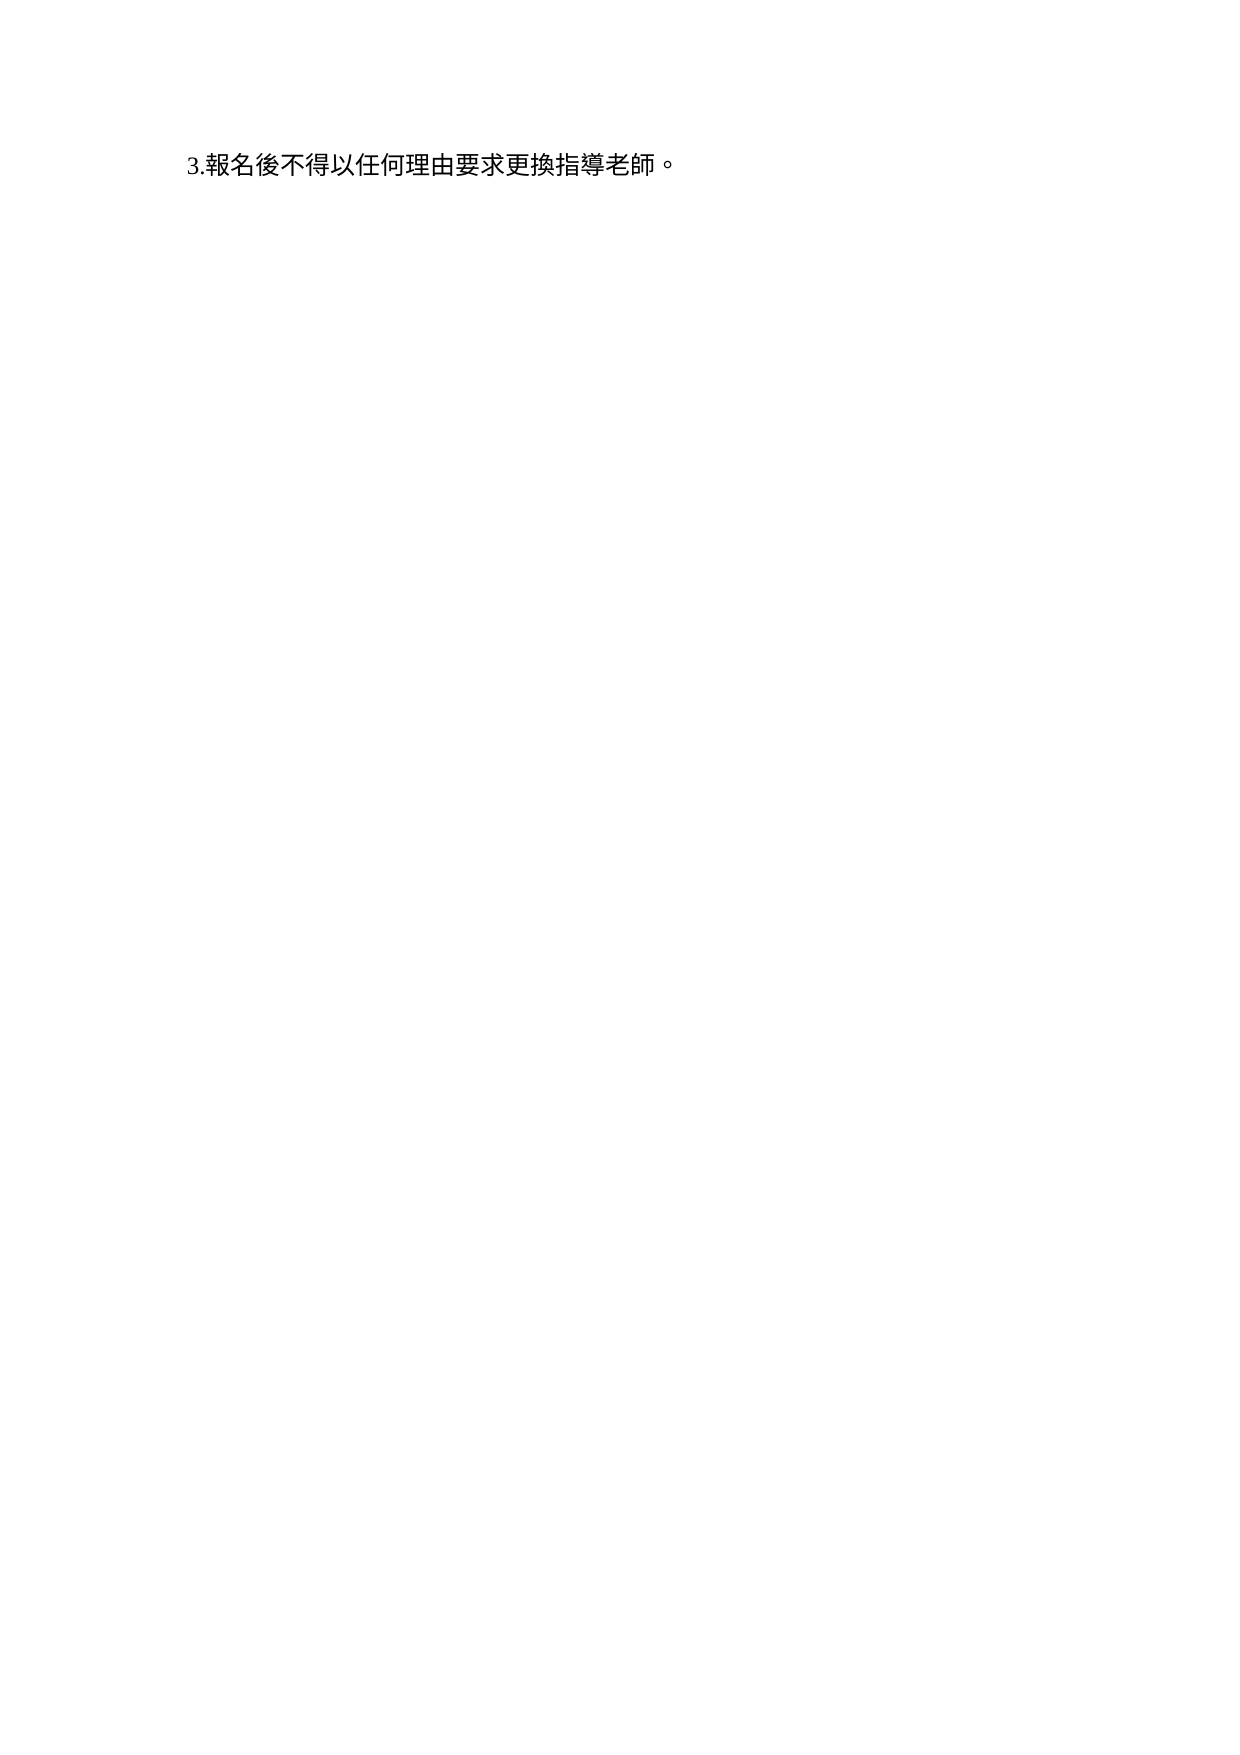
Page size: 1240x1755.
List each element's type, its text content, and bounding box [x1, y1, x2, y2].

text 3.報名後不得以任何理由要求更換指導老師。 [187, 122, 1121, 184]
